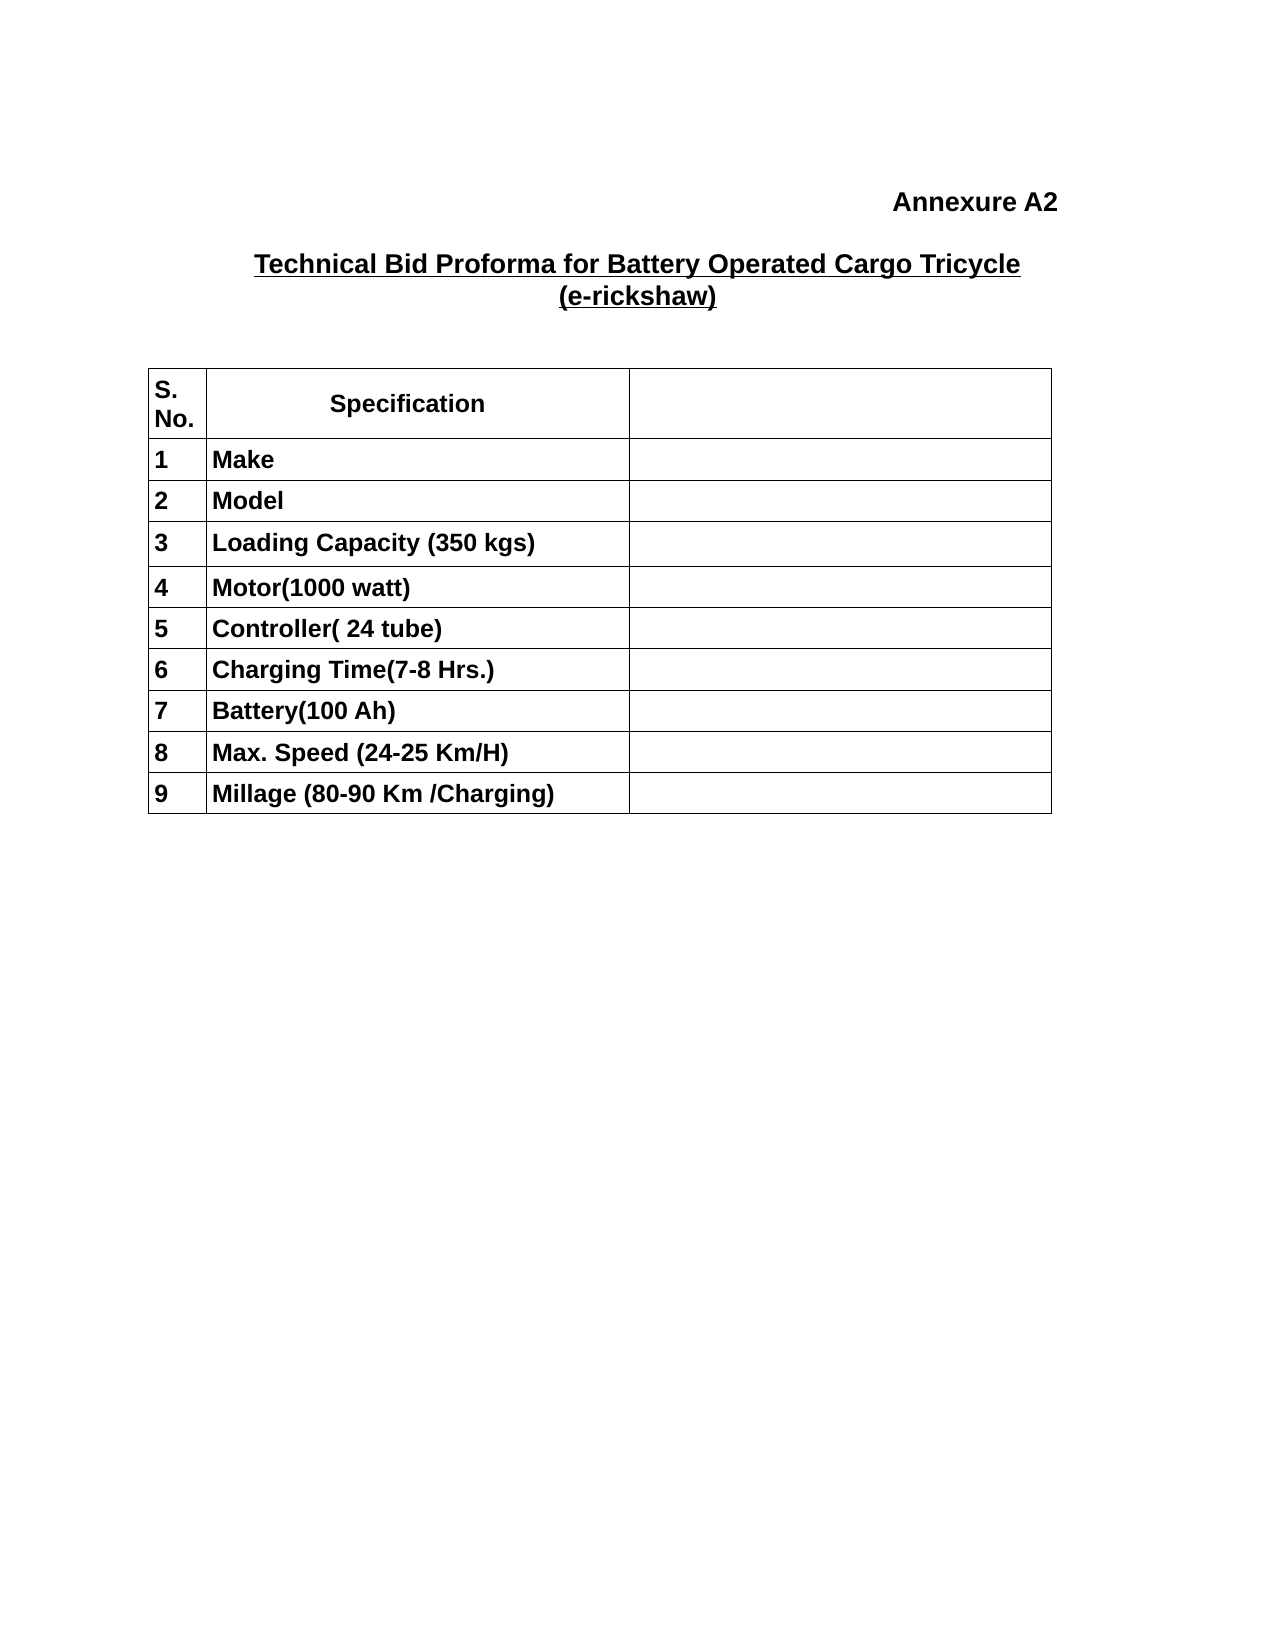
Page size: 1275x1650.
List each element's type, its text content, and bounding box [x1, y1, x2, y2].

table_cell [630, 608, 1051, 648]
text Technical Bid Proforma for Battery Operated Cargo Tricycle [150, 248, 1125, 279]
table_cell [630, 522, 1051, 566]
table_cell Make [207, 439, 629, 479]
table_cell 8 [149, 732, 206, 772]
table_cell 3 [149, 522, 206, 566]
table_cell [630, 691, 1051, 731]
table_cell [630, 732, 1051, 772]
table_cell Charging Time(7-8 Hrs.) [207, 649, 629, 689]
table_cell 1 [149, 439, 206, 479]
table_header S. No. [149, 369, 206, 438]
table_cell Max. Speed (24-25 Km/H) [207, 732, 629, 772]
table_header Specification [207, 369, 629, 438]
table_cell Battery(100 Ah) [207, 691, 629, 731]
text (e-rickshaw) [150, 279, 1125, 311]
table_cell [630, 439, 1051, 479]
table_cell 4 [149, 567, 206, 607]
table_cell 5 [149, 608, 206, 648]
table_cell Controller( 24 tube) [207, 608, 629, 648]
table_cell Motor(1000 watt) [207, 567, 629, 607]
table_cell 9 [149, 773, 206, 813]
table_cell [630, 773, 1051, 813]
table_cell Millage (80-90 Km /Charging) [207, 773, 629, 813]
table_header [630, 369, 1051, 438]
table_cell Model [207, 481, 629, 521]
table_cell [630, 567, 1051, 607]
table_cell 2 [149, 481, 206, 521]
table_cell 6 [149, 649, 206, 689]
table_cell [630, 481, 1051, 521]
table_cell 7 [149, 691, 206, 731]
table_cell [630, 649, 1051, 689]
text Annexure A2 [150, 183, 1125, 217]
table_cell Loading Capacity (350 kgs) [207, 522, 629, 566]
